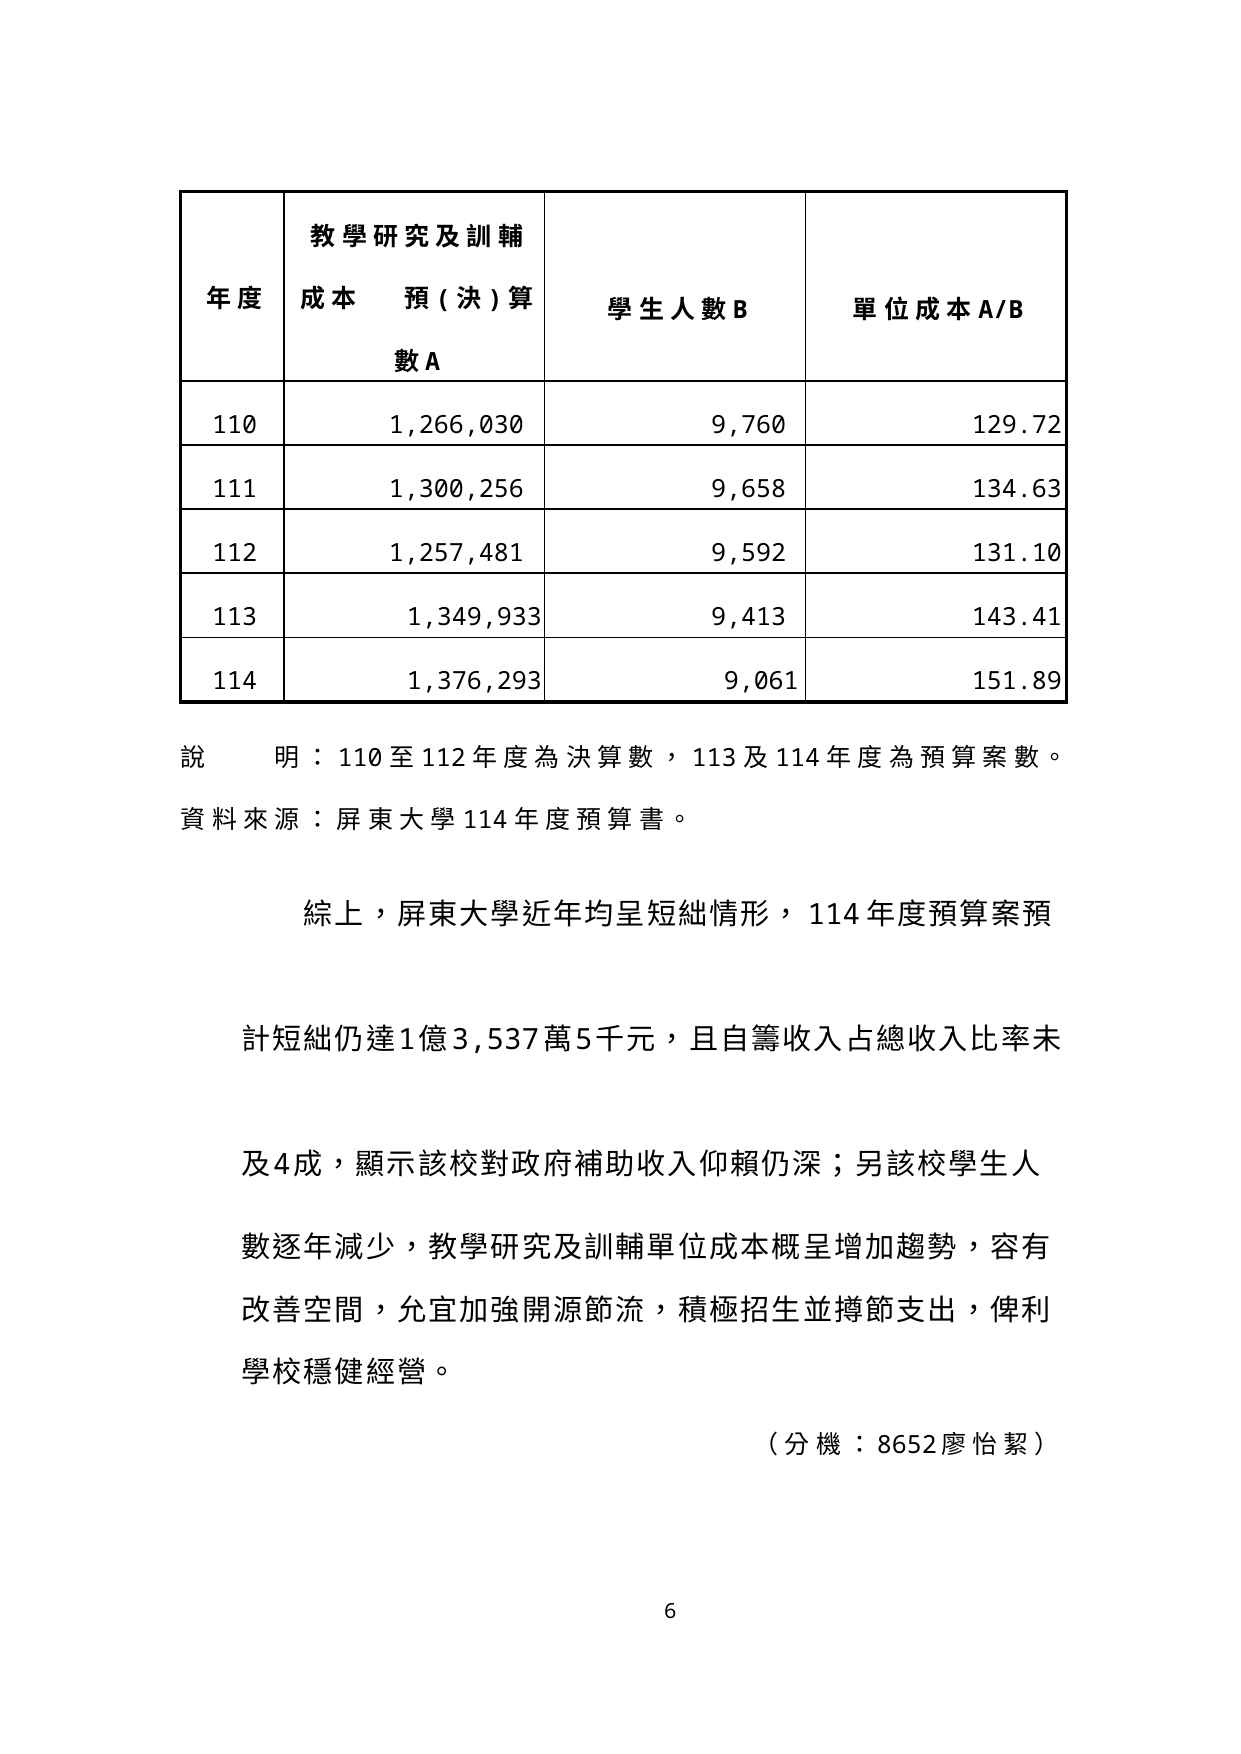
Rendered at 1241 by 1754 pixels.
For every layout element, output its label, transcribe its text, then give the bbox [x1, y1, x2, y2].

text 資料來源：屏東大學114年度預算書。 [177, 766, 1063, 828]
table_cell 131.10 [806, 510, 1065, 572]
table_header 單位成本A/B [806, 193, 1065, 380]
text 綜上，屏東大學近年均呈短絀情形，114年度預算案預計短絀仍達1億3,537萬5千元，且自籌收入占總收入比率未及4成，顯示該校對政府補助收入仰賴仍深；另該校學生人數逐年減少，教學研究及訓輔單位成本概呈增加趨勢，容有改善空間，允宜加強開源節流，積極招生並撙節支出，俾利學校穩健經營。 [236, 828, 1063, 1391]
table_cell 114 [182, 638, 283, 700]
table_cell 1,376,293 [285, 638, 544, 700]
table_cell 1,300,256 [285, 446, 544, 508]
table_cell 9,061 [545, 638, 805, 700]
table_cell 134.63 [806, 446, 1065, 508]
table_header 教學研究及訓輔成本 預(決)算數A [285, 193, 544, 380]
table_cell 1,257,481 [285, 510, 544, 572]
table_cell 9,592 [545, 510, 805, 572]
table_cell 9,658 [545, 446, 805, 508]
text （分機：8652廖怡絜） [177, 1391, 1063, 1453]
table_cell 113 [182, 574, 283, 636]
table_header 學生人數B [545, 193, 805, 380]
table_cell 110 [182, 382, 283, 444]
table_cell 1,349,933 [285, 574, 544, 636]
table_cell 1,266,030 [285, 382, 544, 444]
table_cell 112 [182, 510, 283, 572]
table_cell 143.41 [806, 574, 1065, 636]
table_header 年度 [182, 193, 283, 380]
table_cell 9,760 [545, 382, 805, 444]
table_cell 151.89 [806, 638, 1065, 700]
text 說 明：110至112年度為決算數，113及114年度為預算案數。 [177, 703, 1063, 766]
table_cell 111 [182, 446, 283, 508]
table_cell 9,413 [545, 574, 805, 636]
table_cell 129.72 [806, 382, 1065, 444]
